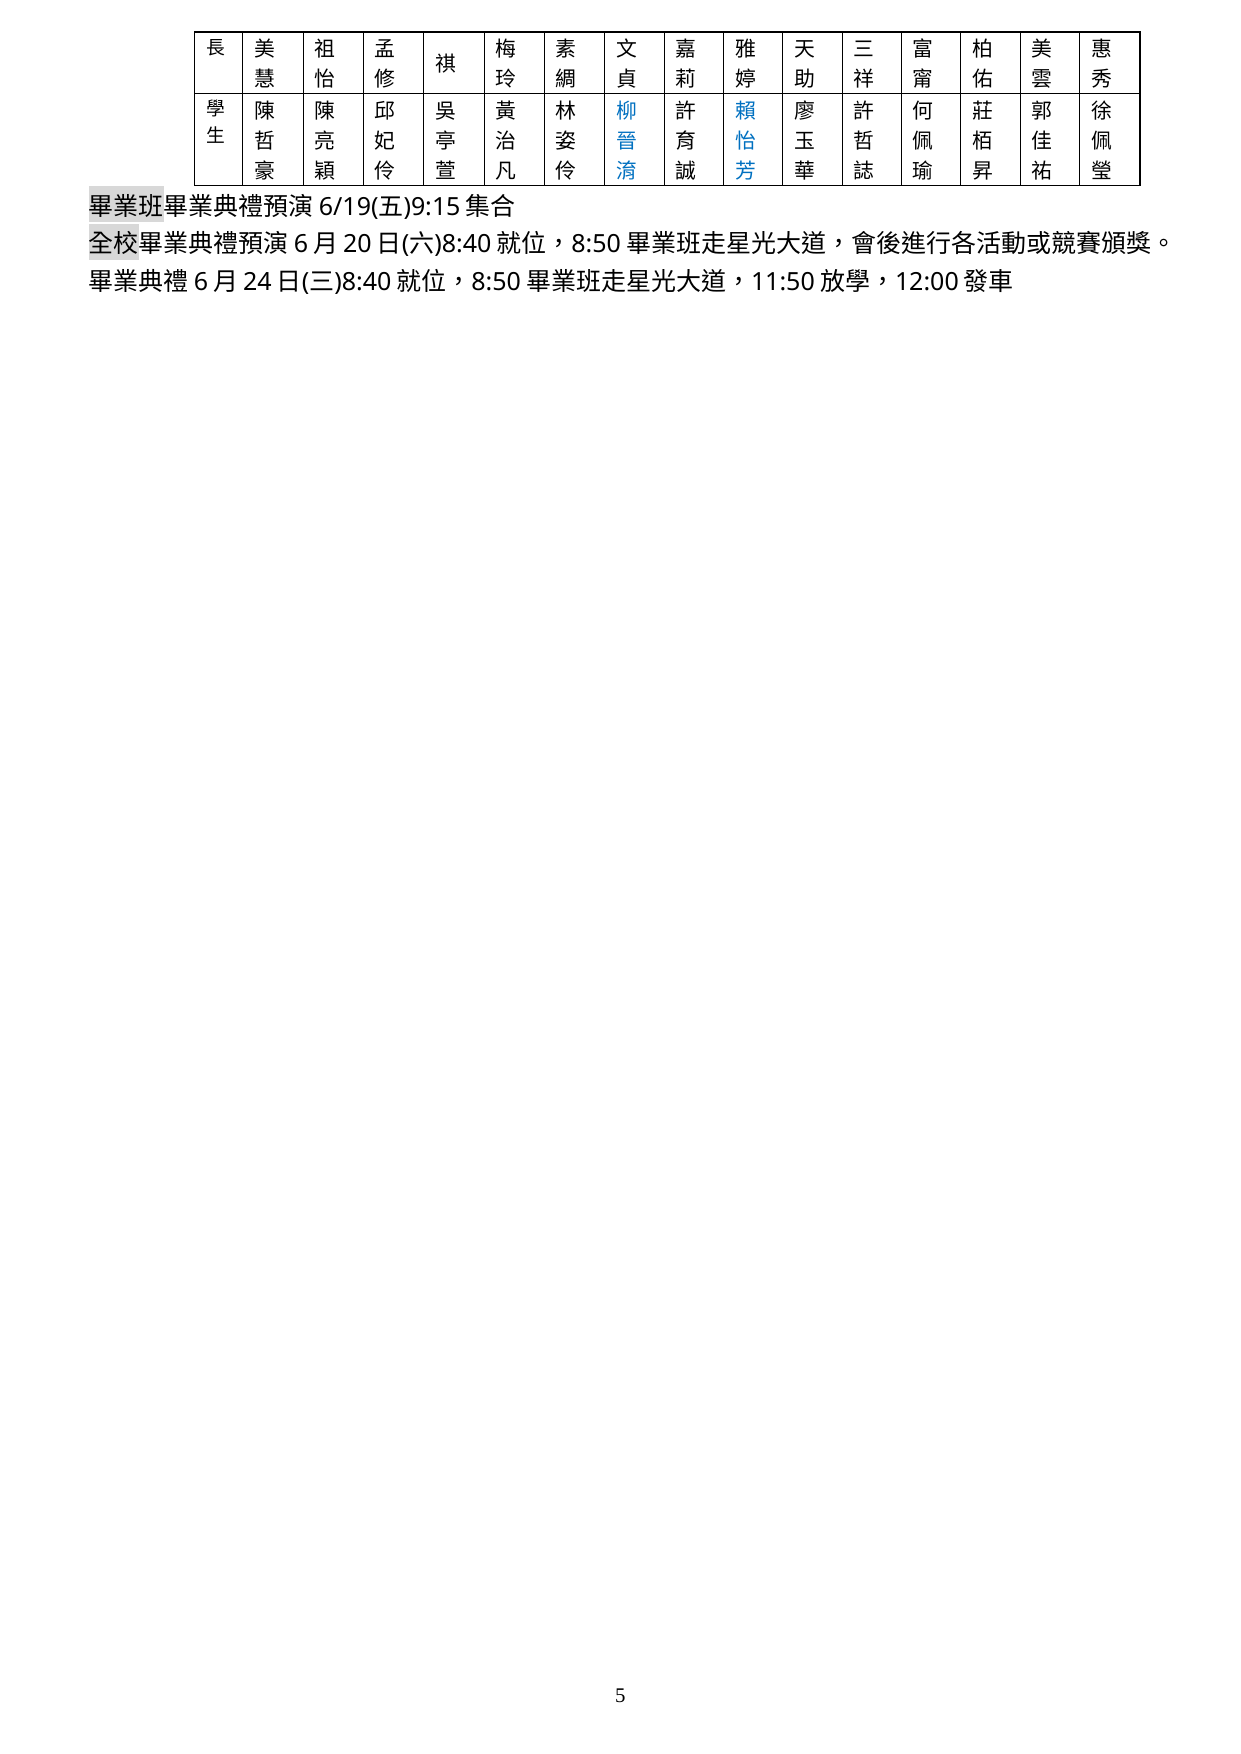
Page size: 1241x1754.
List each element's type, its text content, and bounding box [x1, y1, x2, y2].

text 畢業班畢業典禮預演6/19(五)9:15集合 [89, 186, 1152, 223]
table_cell 柏佑 [961, 33, 1020, 93]
table_cell 祖怡 [304, 33, 363, 93]
table_cell 梅玲 [485, 33, 544, 93]
table_cell 雅婷 [724, 33, 782, 93]
text 畢業典禮6月24日(三)8:40就位，8:50畢業班走星光大道，11:50放學，12:00發車 [89, 261, 1152, 298]
table_cell 林姿伶 [545, 94, 604, 184]
table_cell 嘉莉 [665, 33, 723, 93]
table_cell 許育誠 [665, 94, 723, 184]
text 全校畢業典禮預演6月20日(六)8:40就位，8:50畢業班走星光大道，會後進行各活動或競賽頒獎。 [89, 223, 1152, 261]
table_cell 祺 [424, 33, 484, 93]
table_cell 何佩瑜 [902, 94, 960, 184]
table_cell 邱妃伶 [364, 94, 423, 184]
table_cell 學生 [195, 94, 242, 184]
table_cell 美慧 [243, 33, 303, 93]
table_cell 陳亮穎 [304, 94, 363, 184]
table_cell 富甯 [902, 33, 960, 93]
table_cell 賴怡芳 [724, 94, 782, 184]
table_cell 天助 [783, 33, 842, 93]
table_cell 郭佳祐 [1021, 94, 1079, 184]
table_cell 陳哲豪 [243, 94, 303, 184]
table_cell 莊栢昇 [961, 94, 1020, 184]
table_cell 素綢 [545, 33, 604, 93]
table_cell 許哲誌 [843, 94, 901, 184]
table_cell 惠秀 [1080, 33, 1139, 93]
table_cell 美雲 [1021, 33, 1079, 93]
table_cell 文貞 [605, 33, 664, 93]
table_cell 柳晉淯 [605, 94, 664, 184]
table_cell 廖玉華 [783, 94, 842, 184]
table_cell 長 [195, 33, 242, 93]
table_cell 徐佩瑩 [1080, 94, 1139, 184]
table_cell 孟修 [364, 33, 423, 93]
table_cell 三祥 [843, 33, 901, 93]
table_cell 吳亭萱 [424, 94, 484, 184]
table_cell 黃治凡 [485, 94, 544, 184]
